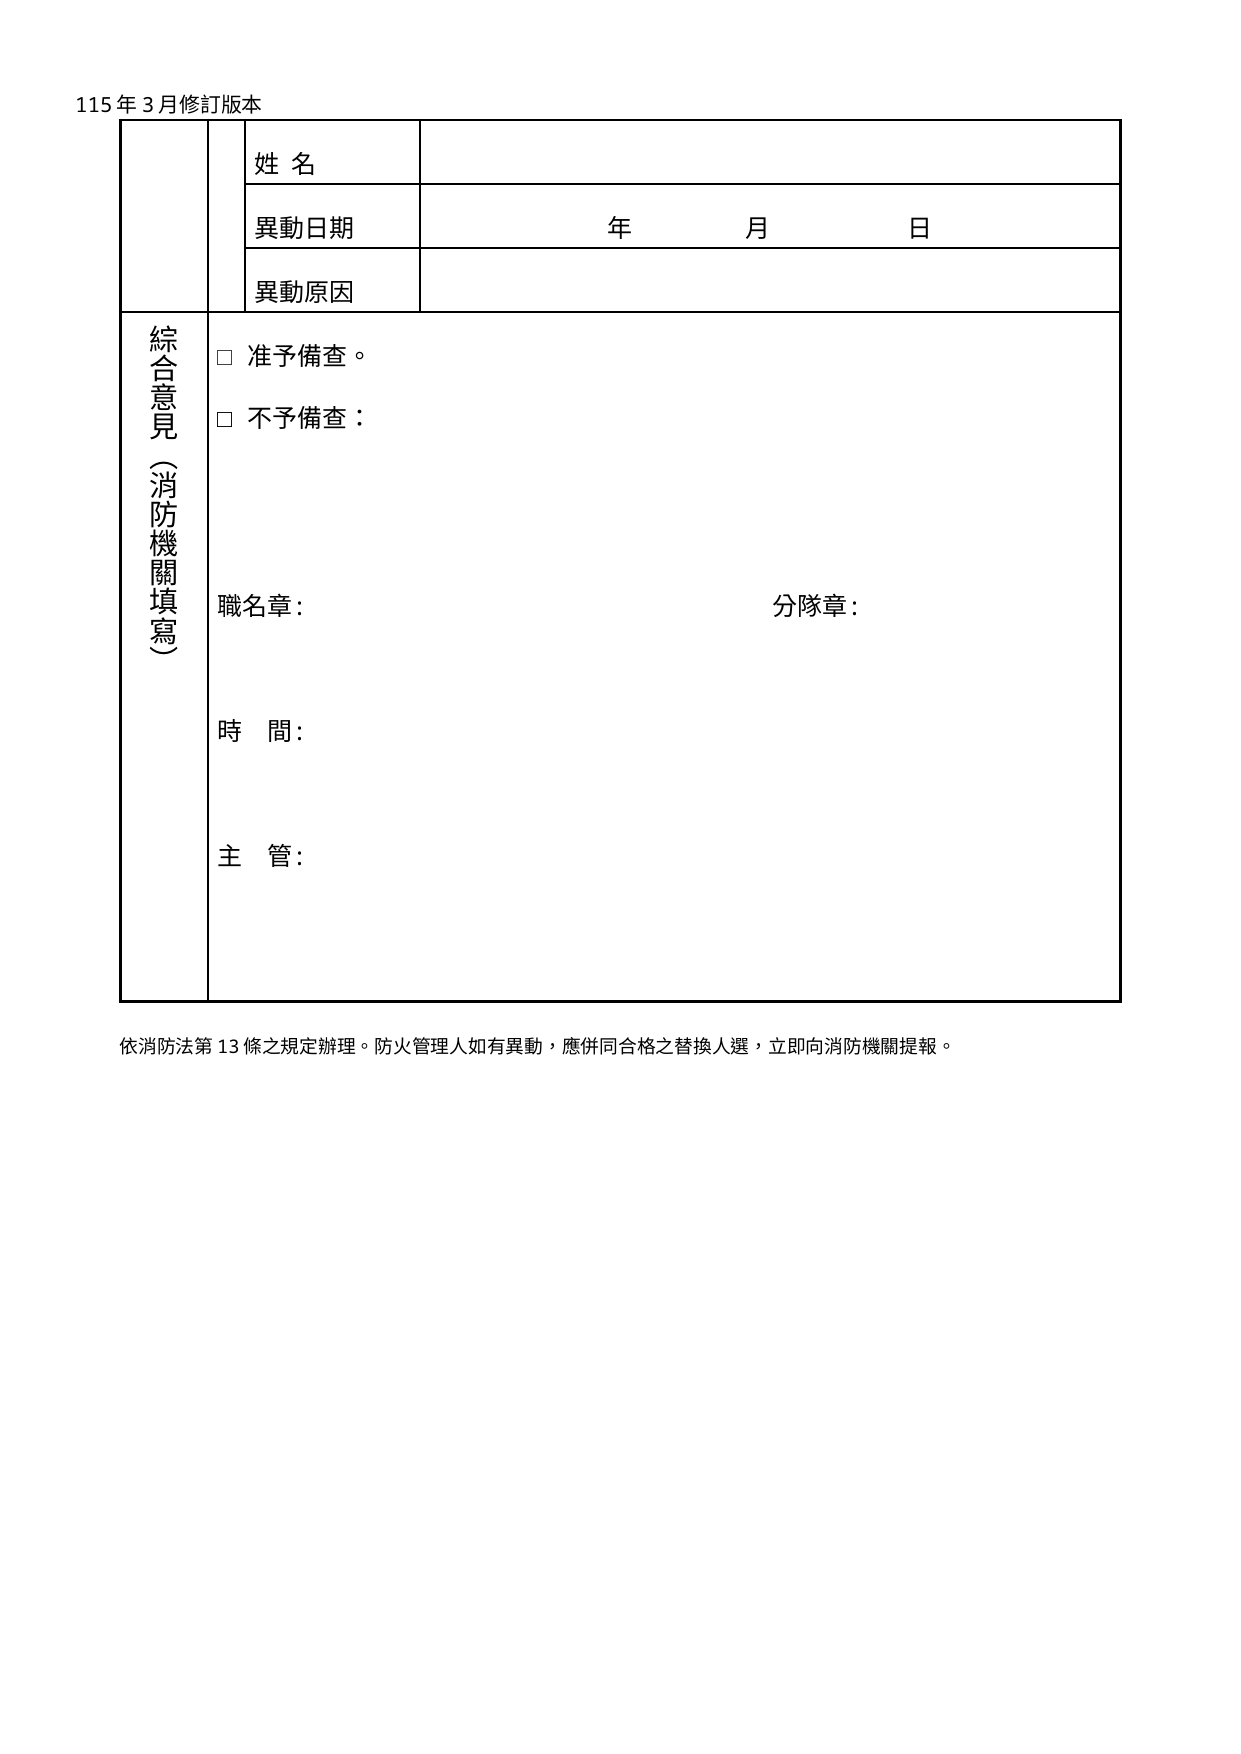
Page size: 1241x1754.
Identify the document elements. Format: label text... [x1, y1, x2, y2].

table_cell 異動 [209, 121, 244, 311]
table_cell [421, 121, 1119, 183]
table_cell 年 月 日 [421, 185, 1119, 247]
text 依消防法第13條之規定辦理。防火管理人如有異動，應併同合格之替換人選，立即向消防機關提報。 [119, 1003, 1123, 1066]
table_cell 異動日期 [246, 185, 419, 247]
table_cell [421, 249, 1119, 311]
table_cell 姓 名 [246, 121, 419, 183]
table_cell □ 准予備查。 □ 不予備查： 職名章: 分隊章: 時 間: 主 管: [209, 313, 1119, 1000]
table_cell 異動原因 [246, 249, 419, 311]
table_cell 綜合意見（消防機關填寫） [122, 313, 207, 1000]
table_cell 防 火 管 理 人 [122, 121, 207, 311]
